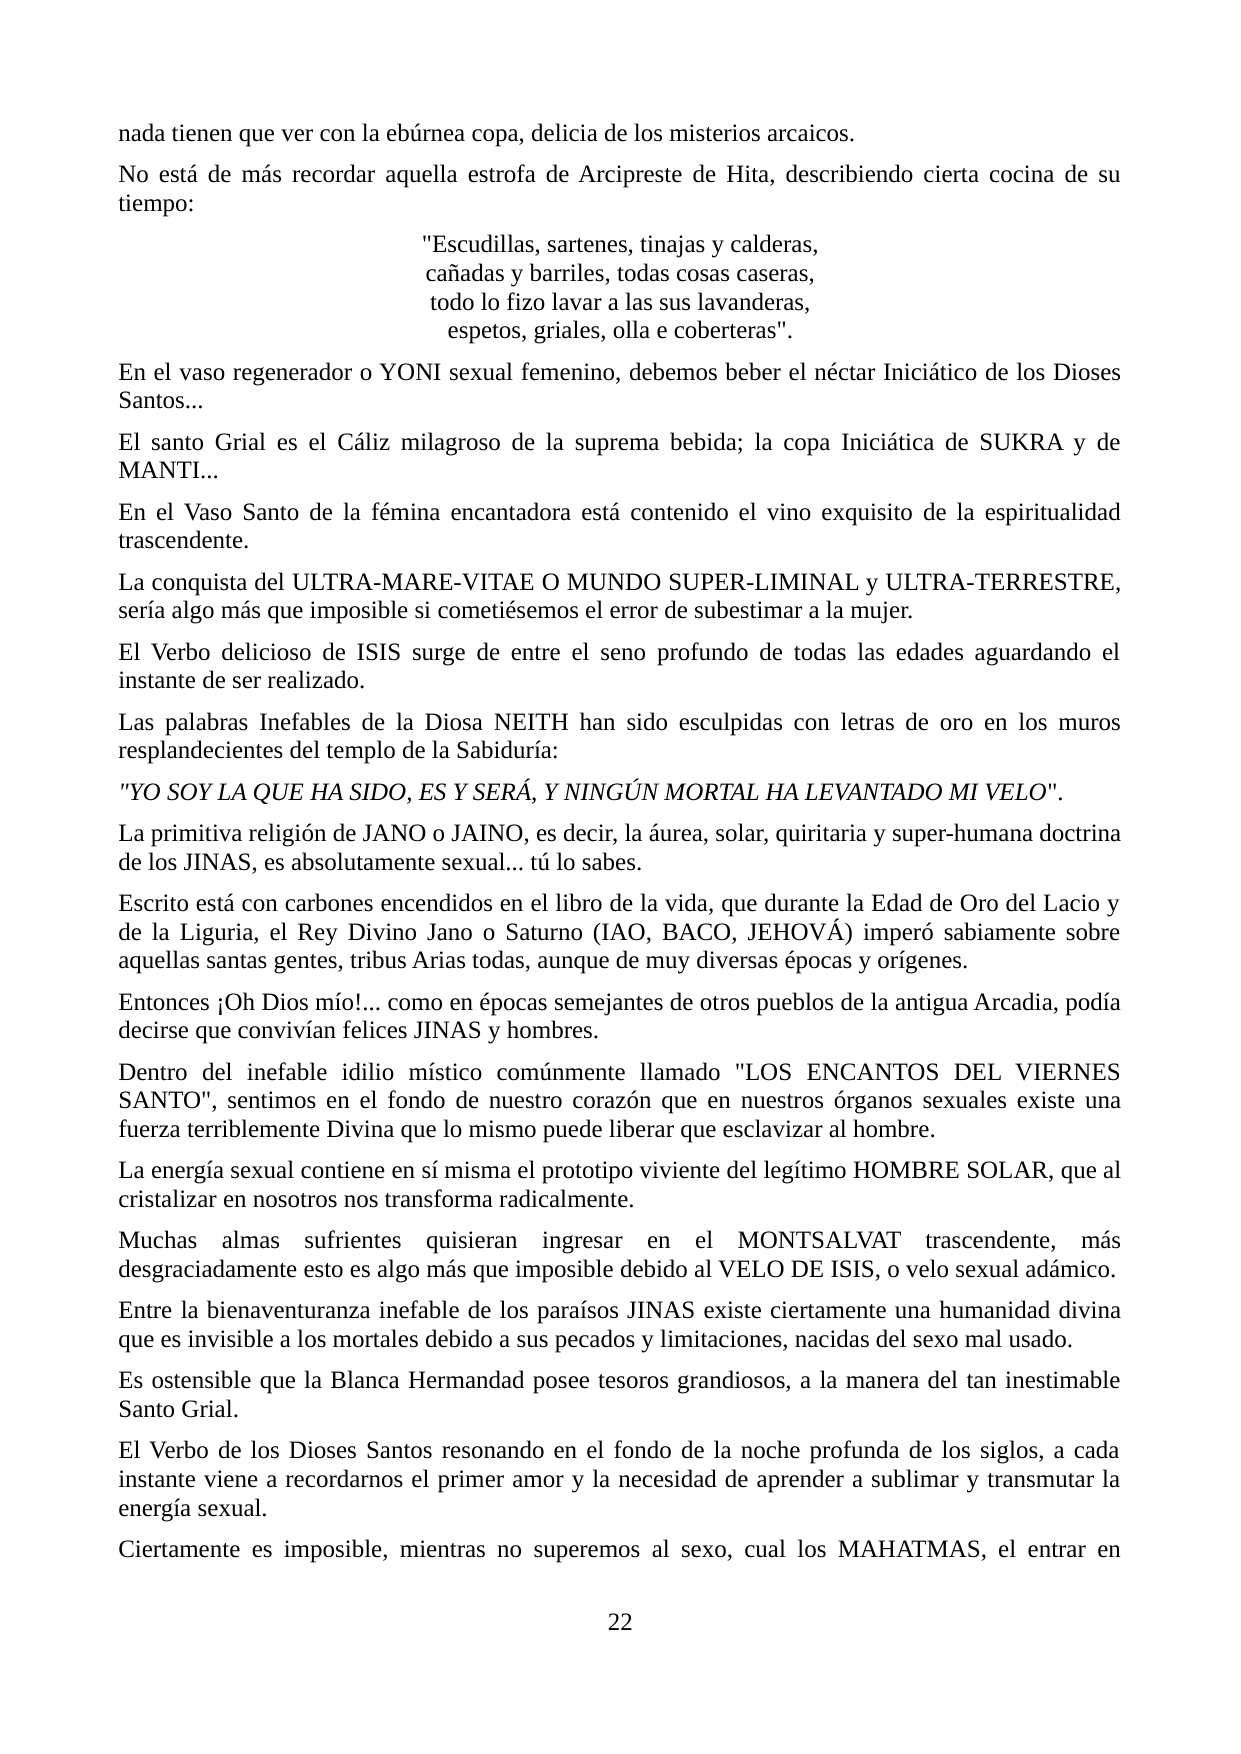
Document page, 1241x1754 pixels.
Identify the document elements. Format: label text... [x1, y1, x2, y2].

text Es ostensible que la Blanca Hermandad posee tesoros grandiosos, a la manera del tan inestimable Santo Grial. [118, 1366, 1122, 1423]
text cañadas y barriles, todas cosas caseras, [118, 258, 1122, 287]
text nada tienen que ver con la ebúrnea copa, delicia de los misterios arcaicos. [118, 118, 1122, 147]
text todo lo fizo lavar a las sus lavanderas, [118, 287, 1122, 316]
text La conquista del ULTRA-MARE-VITAE O MUNDO SUPER-LIMINAL y ULTRA-TERRESTRE, sería algo más que imposible si cometiésemos el error de subestimar a la mujer. [118, 567, 1122, 624]
text No está de más recordar aquella estrofa de Arcipreste de Hita, describiendo cierta cocina de su tiempo: [118, 159, 1122, 217]
text El santo Grial es el Cáliz milagroso de la suprema bebida; la copa Iniciática de SUKRA y de MANTI... [118, 427, 1122, 484]
text Las palabras Inefables de la Diosa NEITH han sido esculpidas con letras de oro en los muros resplandecientes del templo de la Sabiduría: [118, 707, 1122, 764]
text El Verbo de los Dioses Santos resonando en el fondo de la noche profunda de los siglos, a cada instante viene a recordarnos el primer amor y la necesidad de aprender a sublimar y transmutar la energía sexual. [118, 1436, 1122, 1522]
text Dentro del inefable idilio místico comúnmente llamado "LOS ENCANTOS DEL VIERNES SANTO", sentimos en el fondo de nuestro corazón que en nuestros órganos sexuales existe una fuerza terriblemente Divina que lo mismo puede liberar que esclavizar al hombre. [118, 1057, 1122, 1143]
text "YO SOY LA QUE HA SIDO, ES Y SERÁ, Y NINGÚN MORTAL HA LEVANTADO MI VELO". [118, 777, 1122, 806]
text Muchas almas sufrientes quisieran ingresar en el MONTSALVAT trascendente, más desgraciadamente esto es algo más que imposible debido al VELO DE ISIS, o velo sexual adámico. [118, 1226, 1122, 1283]
text La primitiva religión de JANO o JAINO, es decir, la áurea, solar, quiritaria y super-humana doctrina de los JINAS, es absolutamente sexual... tú lo sabes. [118, 818, 1122, 876]
text En el Vaso Santo de la fémina encantadora está contenido el vino exquisito de la espiritualidad trascendente. [118, 497, 1122, 554]
text Entre la bienaventuranza inefable de los paraísos JINAS existe ciertamente una humanidad divina que es invisible a los mortales debido a sus pecados y limitaciones, nacidas del sexo mal usado. [118, 1296, 1122, 1353]
text Entonces ¡Oh Dios mío!... como en épocas semejantes de otros pueblos de la antigua Arcadia, podía decirse que convivían felices JINAS y hombres. [118, 987, 1122, 1044]
text "Escudillas, sartenes, tinajas y calderas, [118, 229, 1122, 258]
text La energía sexual contiene en sí misma el prototipo viviente del legítimo HOMBRE SOLAR, que al cristalizar en nosotros nos transforma radicalmente. [118, 1156, 1122, 1213]
text El Verbo delicioso de ISIS surge de entre el seno profundo de todas las edades aguardando el instante de ser realizado. [118, 637, 1122, 694]
text En el vaso regenerador o YONI sexual femenino, debemos beber el néctar Iniciático de los Dioses Santos... [118, 357, 1122, 414]
text espetos, griales, olla e coberteras". [118, 316, 1122, 344]
text Escrito está con carbones encendidos en el libro de la vida, que durante la Edad de Oro del Lacio y de la Liguria, el Rey Divino Jano o Saturno (IAO, BACO, JEHOVÁ) imperó sabiamente sobre aquellas santas gentes, tribus Arias todas, aunque de muy diversas épocas y orígenes. [118, 888, 1122, 974]
text Ciertamente es imposible, mientras no superemos al sexo, cual los MAHATMAS, el entrar en [118, 1534, 1122, 1563]
